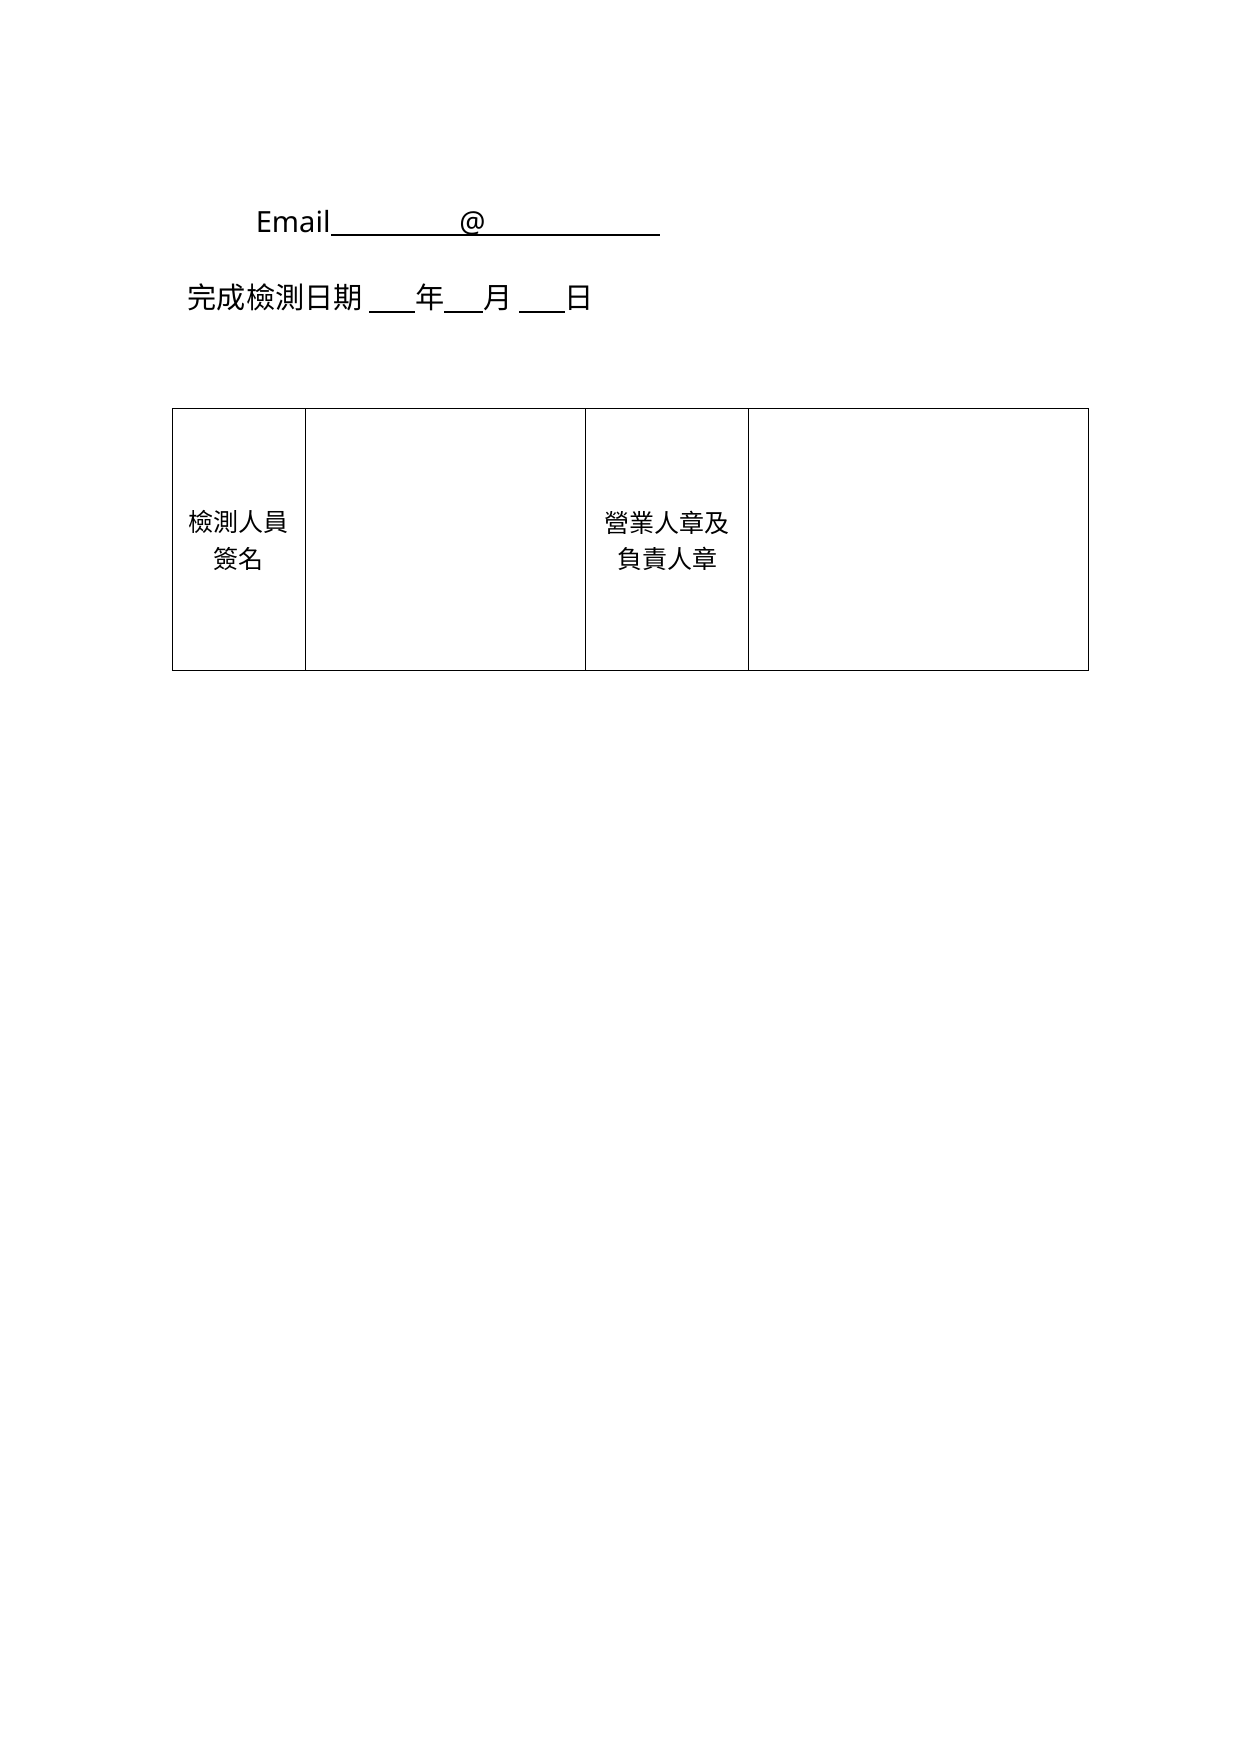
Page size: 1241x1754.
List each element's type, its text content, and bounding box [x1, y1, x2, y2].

table_header 營業人章及負責人章 [586, 409, 748, 670]
table_header [306, 409, 585, 670]
text Email @ [187, 183, 1053, 258]
table_header 檢測人員 簽名 [173, 409, 305, 670]
text 完成檢測日期 年 月 日 [187, 258, 1053, 333]
table_header [749, 409, 1088, 670]
